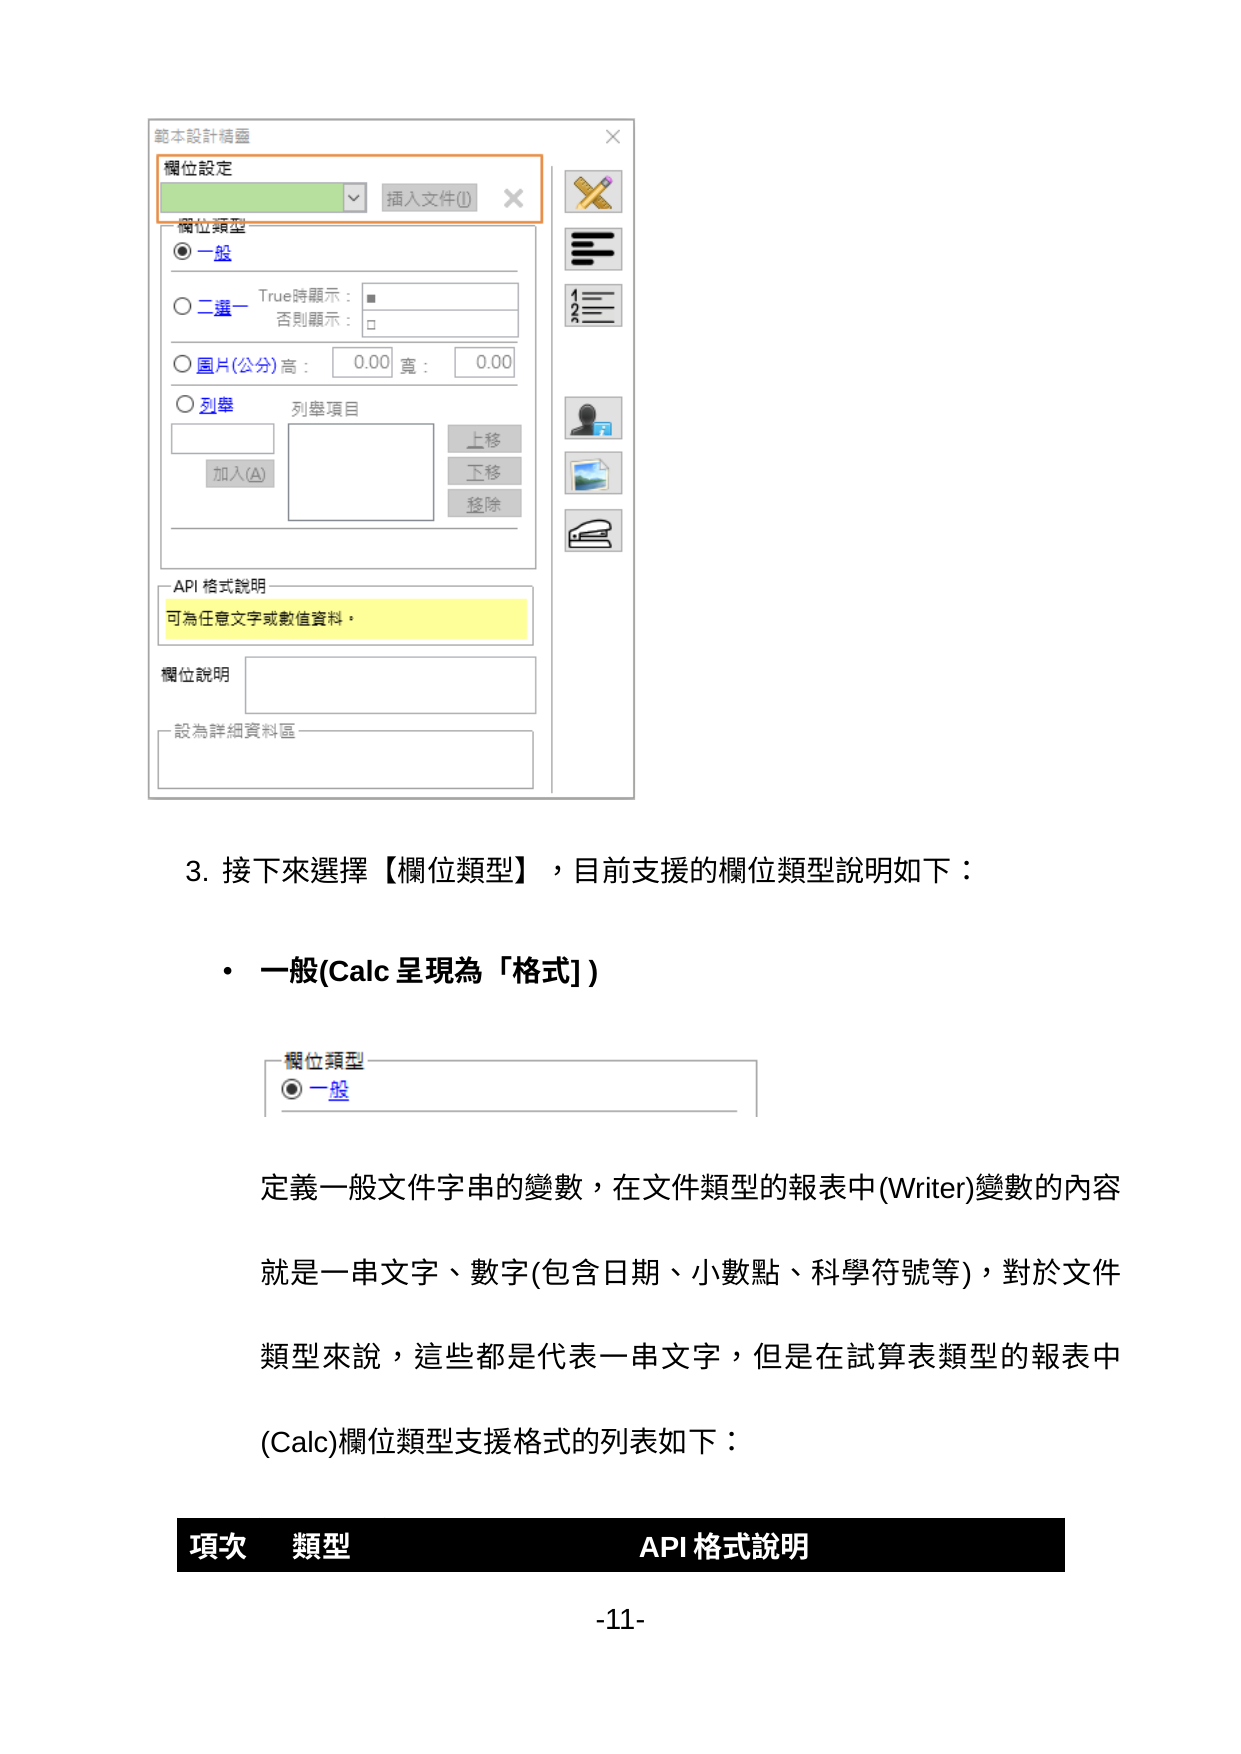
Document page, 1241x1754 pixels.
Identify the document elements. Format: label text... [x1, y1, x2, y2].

picture [260, 1046, 764, 1117]
table_header 項次 [178, 1519, 259, 1571]
list 一般(Calc呈現為「格式] ) [223, 947, 1122, 989]
picture [147, 118, 636, 800]
list 定義一般文件字串的變數，在文件類型的報表中(Writer)變數的內容就是一串文字、數字(包含日期、小數點、科學符號等)，對於文件類型來說，這些都是代表一串文字，但是在試算表類型的報表中(Calc)欄位類型支援格式的列表如下： [223, 1165, 1122, 1461]
list 接下來選擇【欄位類型】，目前支援的欄位類型說明如下： [185, 848, 1122, 890]
table_header 類型 [260, 1519, 384, 1571]
table_header API格式說明 [385, 1519, 1064, 1571]
